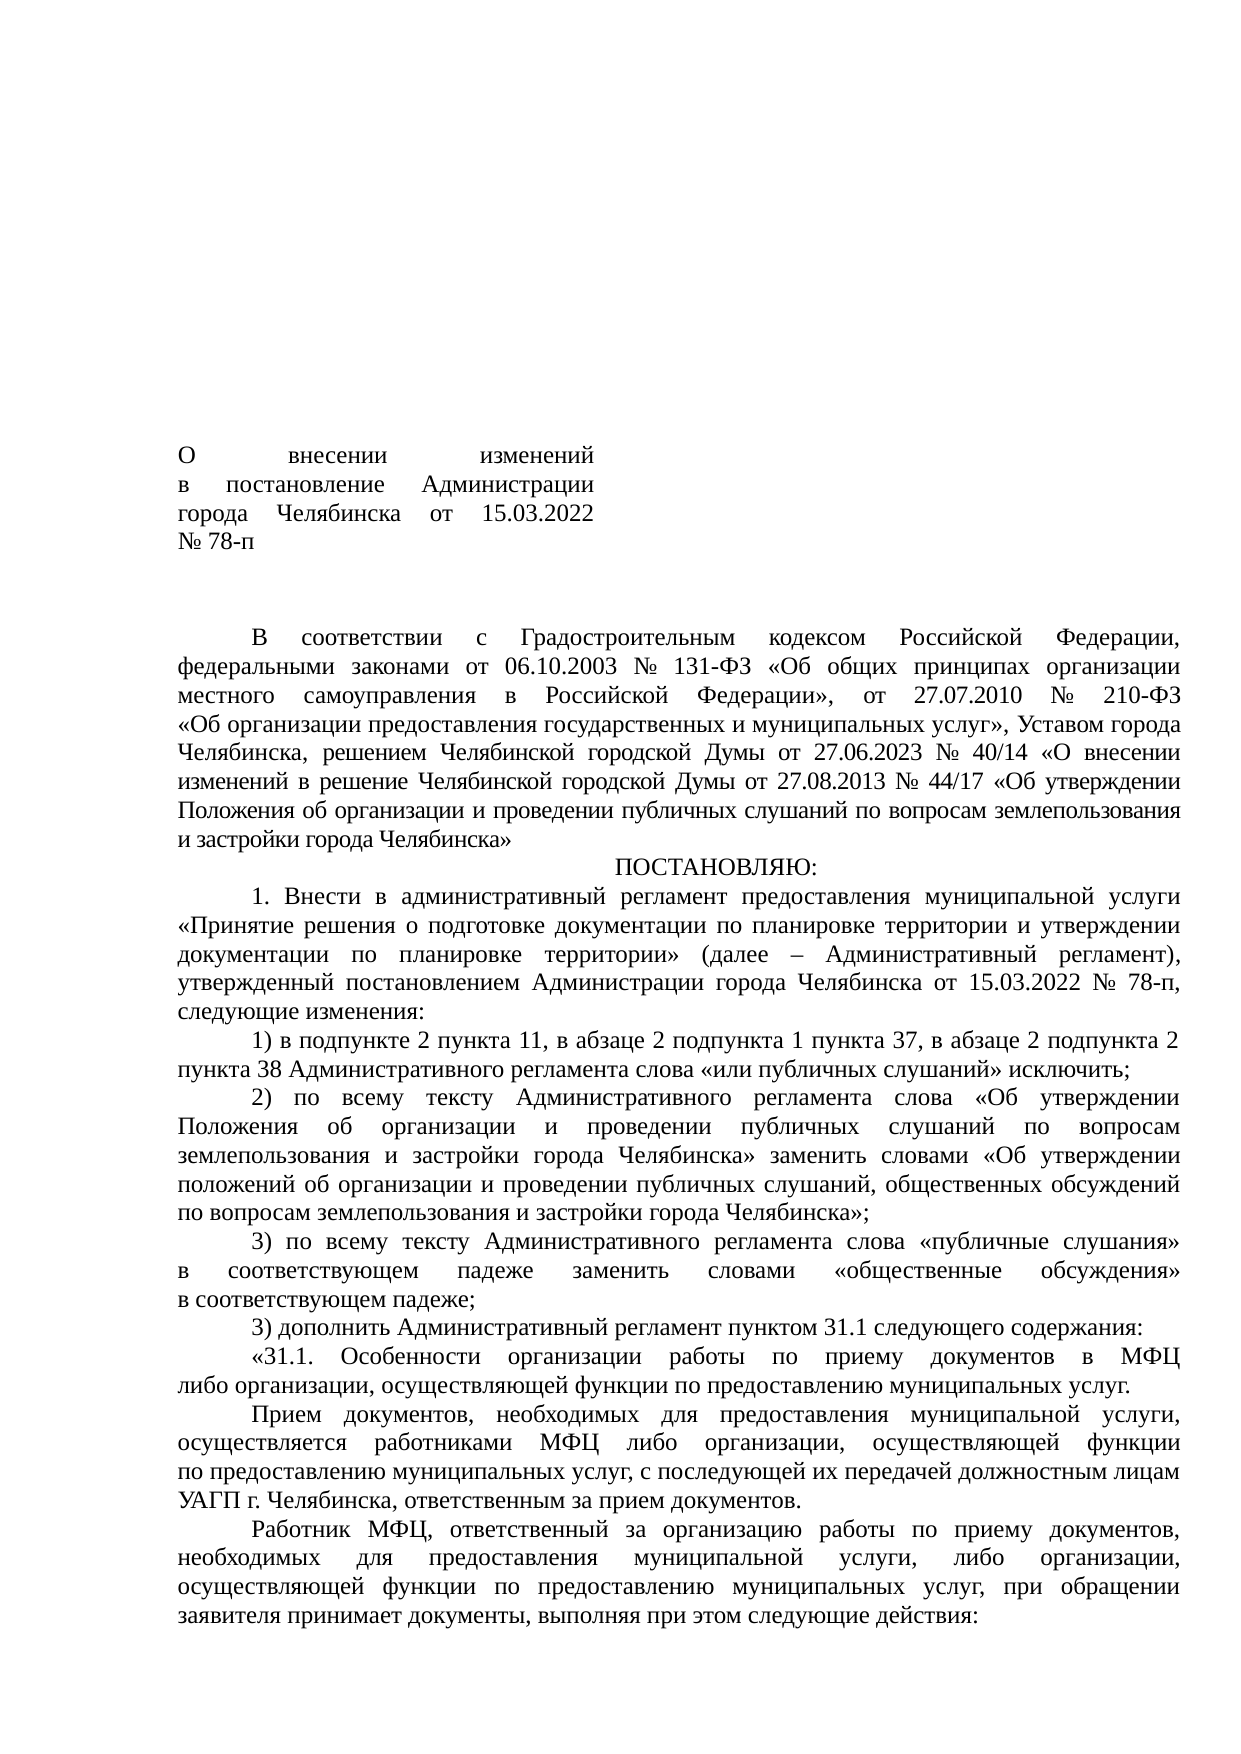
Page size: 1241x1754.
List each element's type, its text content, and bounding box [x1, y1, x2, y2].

text 3) по всему тексту Административного регламента слова «публичные слушания» в соответствующем падеже заменить словами «общественные обсуждения» в соответствующем падеже; [177, 1226, 1181, 1312]
text ПОСТАНОВЛЯЮ: [177, 852, 1181, 881]
table_header [600, 434, 1179, 565]
text «31.1. Особенности организации работы по приему документов в МФЦ либо организации, осуществляющей функции по предоставлению муниципальных услуг. [177, 1341, 1181, 1399]
text В соответствии с Градостроительным кодексом Российской Федерации, федеральными законами от 06.10.2003 № 131-ФЗ «Об общих принципах организации местного самоуправления в Российской Федерации», от 27.07.2010 № 210-ФЗ «Об организации предоставления государственных и муниципальных услуг», Уставом города Челябинска, решением Челябинской городской Думы от 27.06.2023 № 40/14 «О внесении изменений в решение Челябинской городской Думы от 27.08.2013 № 44/17 «Об утверждении Положения об организации и проведении публичных слушаний по вопросам землепользования и застройки города Челябинска» [177, 622, 1181, 852]
text 3) дополнить Административный регламент пунктом 31.1 следующего содержания: [177, 1312, 1181, 1341]
text 2) по всему тексту Административного регламента слова «Об утверждении Положения об организации и проведении публичных слушаний по вопросам землепользования и застройки города Челябинска» заменить словами «Об утверждении положений об организации и проведении публичных слушаний, общественных обсуждений по вопросам землепользования и застройки города Челябинска»; [177, 1082, 1181, 1226]
text Прием документов, необходимых для предоставления муниципальной услуги, осуществляется работниками МФЦ либо организации, осуществляющей функции по предоставлению муниципальных услуг, с последующей их передачей должностным лицам УАГП г. Челябинска, ответственным за прием документов. [177, 1399, 1181, 1514]
table_header О внесении изменений в постановление Администрации города Челябинска от 15.03.2022 № 78-п [172, 434, 600, 565]
text Работник МФЦ, ответственный за организацию работы по приему документов, необходимых для предоставления муниципальной услуги, либо организации, осуществляющей функции по предоставлению муниципальных услуг, при обращении заявителя принимает документы, выполняя при этом следующие действия: [177, 1514, 1181, 1629]
text 1. Внести в административный регламент предоставления муниципальной услуги «Принятие решения о подготовке документации по планировке территории и утверждении документации по планировке территории» (далее – Административный регламент), утвержденный постановлением Администрации города Челябинска от 15.03.2022 № 78-п, следующие изменения: [177, 881, 1181, 1025]
text 1) в подпункте 2 пункта 11, в абзаце 2 подпункта 1 пункта 37, в абзаце 2 подпункта 2 пункта 38 Административного регламента слова «или публичных слушаний» исключить; [177, 1025, 1181, 1082]
